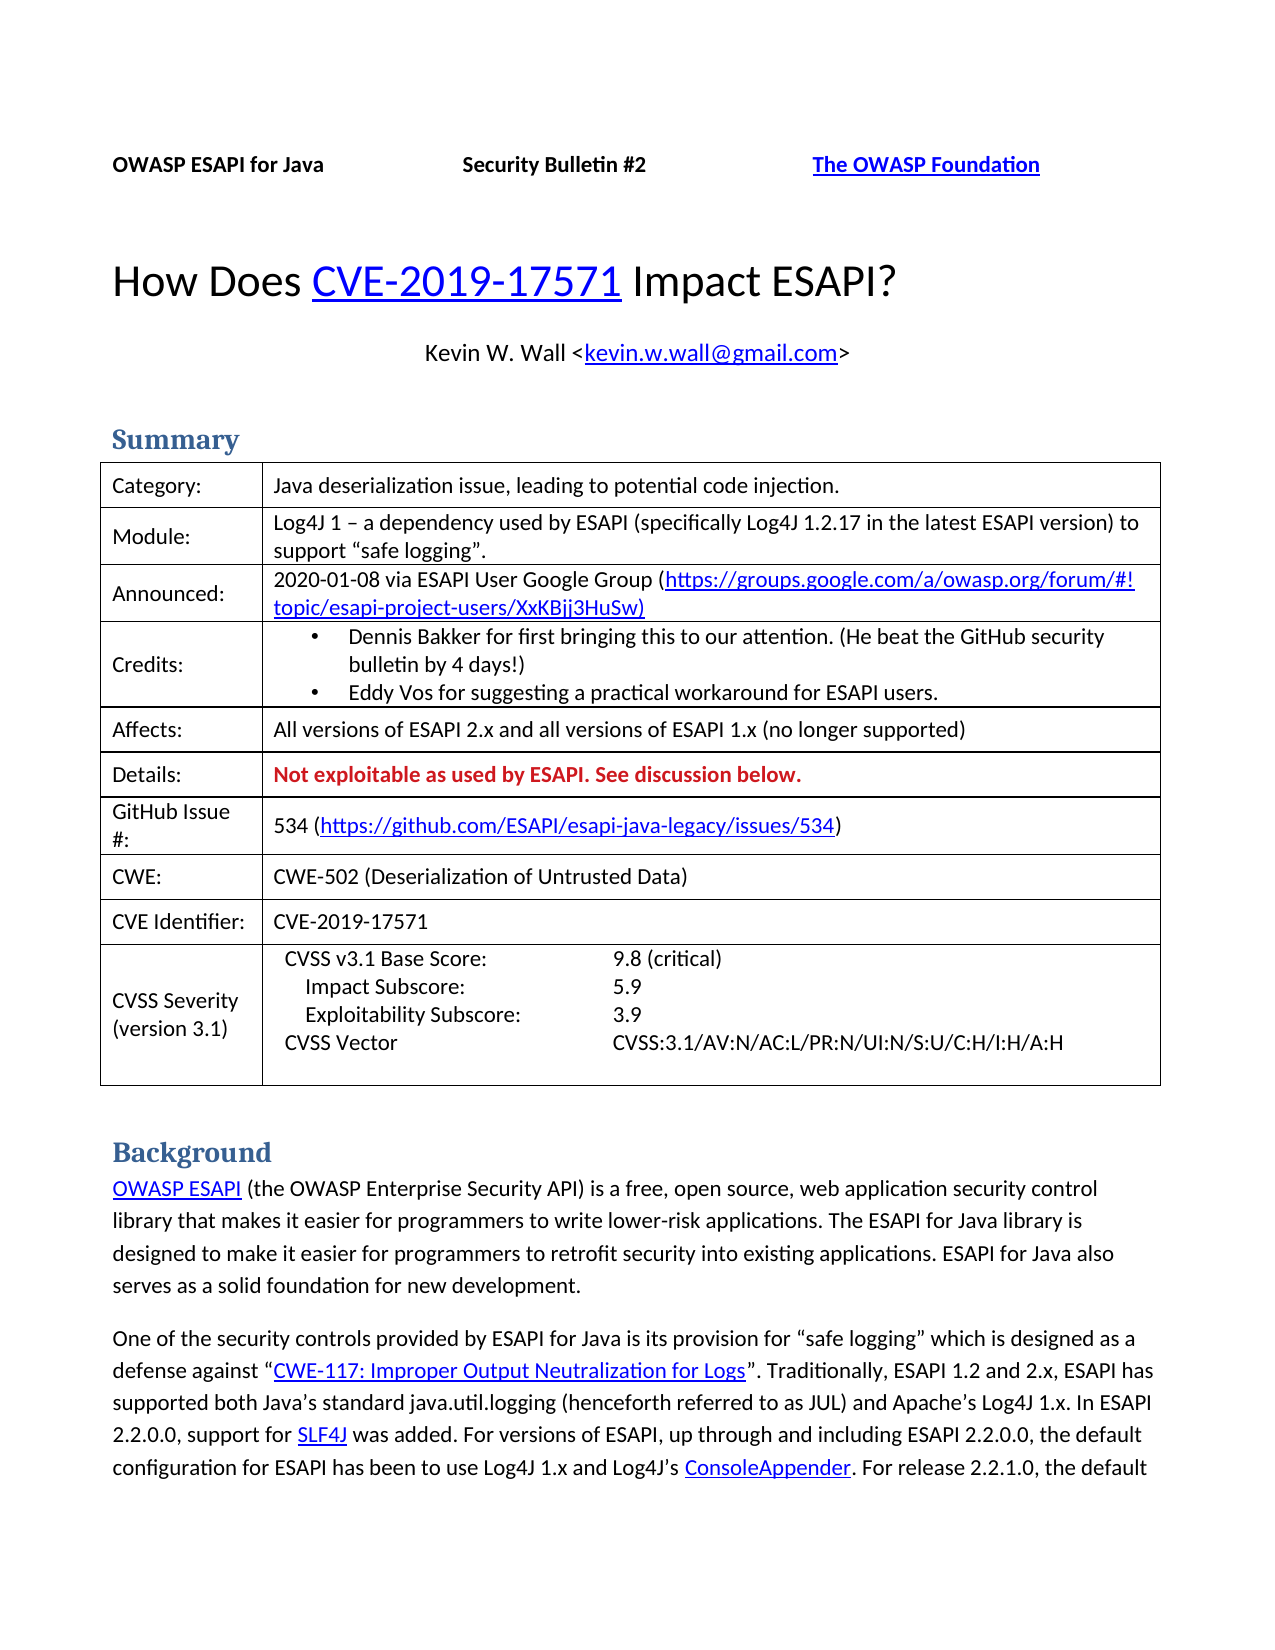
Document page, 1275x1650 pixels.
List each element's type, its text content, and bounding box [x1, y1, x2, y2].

table_cell GitHub Issue #: [101, 798, 262, 853]
table_cell Log4J 1 – a dependency used by ESAPI (specifically Log4J 1.2.17 in the latest ESAPI version) to support “safe logging”. [263, 508, 1160, 564]
subtitle Background [112, 1136, 1162, 1169]
table_cell CWE-502 (Deserialization of Untrusted Data) [263, 855, 1160, 898]
text How Does CVE-2019-17571 Impact ESAPI? [112, 252, 1162, 308]
table_header OWASP ESAPI for Java [113, 150, 462, 199]
table_cell CVE Identifier: [101, 900, 262, 943]
table_cell All versions of ESAPI 2.x and all versions of ESAPI 1.x (no longer supported) [263, 708, 1160, 751]
table_cell Affects: [101, 708, 262, 751]
table_cell Exploitability Subscore: [273, 1001, 601, 1028]
table_cell Not exploitable as used by ESAPI. See discussion below. [263, 753, 1160, 796]
text Kevin W. Wall <kevin.w.wall@gmail.com> [112, 337, 1162, 367]
table_header Java deserialization issue, leading to potential code injection. [263, 463, 1160, 507]
table_cell 2020-01-08 via ESAPI User Google Group (https://groups.google.com/a/owasp.org/forum/#!topic/esapi-project-users/XxKBjj3HuSw) [263, 565, 1160, 621]
text One of the security controls provided by ESAPI for Java is its provision for “safe logging” which is designed as a defense against “CWE-117: Improper Output Neutralization for Logs”. Traditionally, ESAPI 1.2 and 2.x, ESAPI has supported both Java’s standard java.util.logging (henceforth referred to as JUL) and Apache’s Log4J 1.x. In ESAPI 2.2.0.0, support for SLF4J was added. For versions of ESAPI, up through and including ESAPI 2.2.0.0, the default configuration for ESAPI has been to use Log4J 1.x and Log4J’s ConsoleAppender. For release 2.2.1.0, the default [112, 1324, 1162, 1481]
table_cell Dennis Bakker for first bringing this to our attention. (He beat the GitHub security bulletin by 4 days!) Eddy Vos for suggesting a practical workaround for ESAPI users. [263, 622, 1160, 706]
table_cell 534 (https://github.com/ESAPI/esapi-java-legacy/issues/534) [263, 798, 1160, 853]
table_cell Details: [101, 753, 262, 796]
table_cell 5.9 [601, 973, 1154, 1001]
table_header The OWASP Foundation [813, 150, 1162, 199]
subtitle Summary [112, 423, 1162, 457]
table_cell Credits: [101, 622, 262, 706]
table_cell 3.9 [601, 1001, 1154, 1028]
table_cell CVSS:3.1/AV:N/AC:L/PR:N/UI:N/S:U/C:H/I:H/A:H [601, 1029, 1154, 1084]
table_cell CWE: [101, 855, 262, 898]
table_cell CVSS Vector [273, 1029, 601, 1084]
table_cell [263, 945, 1160, 1085]
table_cell Module: [101, 508, 262, 564]
table_header Category: [101, 463, 262, 507]
table_cell Impact Subscore: [273, 973, 601, 1001]
text OWASP ESAPI (the OWASP Enterprise Security API) is a free, open source, web application security control library that makes it easier for programmers to write lower-risk applications. The ESAPI for Java library is designed to make it easier for programmers to retrofit security into existing applications. ESAPI for Java also serves as a solid foundation for new development. [112, 1174, 1162, 1299]
table_header 9.8 (critical) [601, 945, 1154, 972]
table_cell CVSS Severity (version 3.1) [101, 945, 262, 1085]
table_header CVSS v3.1 Base Score: [273, 945, 601, 972]
table_cell CVE-2019-17571 [263, 900, 1160, 943]
table_cell Announced: [101, 565, 262, 621]
table_header Security Bulletin #2 [463, 150, 812, 199]
